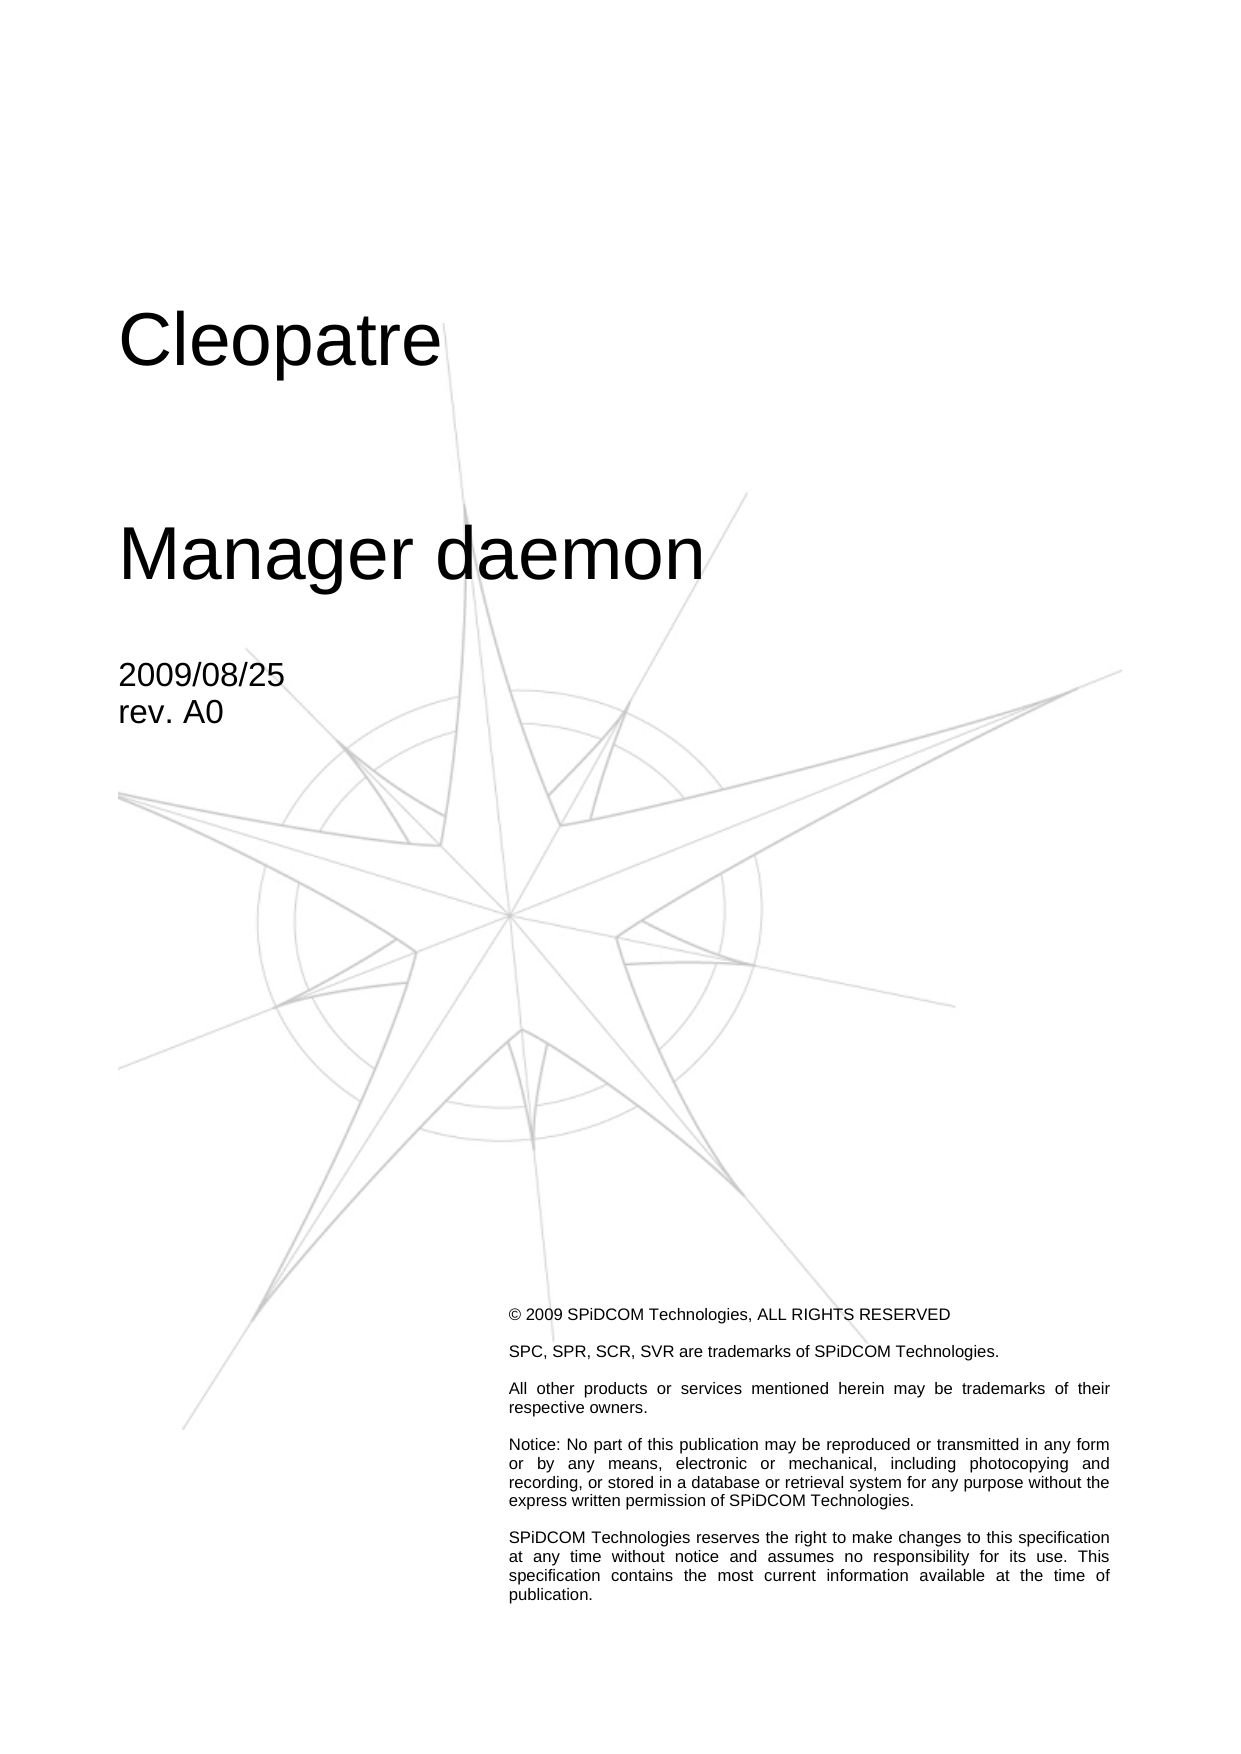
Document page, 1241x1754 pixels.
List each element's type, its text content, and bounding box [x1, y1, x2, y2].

picture [220, 731, 1021, 1277]
picture [220, 596, 1021, 656]
text 2009/08/25 [118, 656, 1122, 694]
text All other products or services mentioned herein may be trademarks of their respective owners. [509, 1380, 1110, 1417]
text rev. A0 [118, 694, 1122, 731]
subtitle Manager daemon [118, 512, 1122, 596]
text SPiDCOM Technologies reserves the right to make changes to this specification at any time without notice and assumes no responsibility for its use. This specification contains the most current information available at the time of publication. [509, 1529, 1110, 1603]
picture [220, 476, 1021, 512]
text SPC, SPR, SCR, SVR are trademarks of SPiDCOM Technologies. [509, 1342, 1110, 1361]
subtitle Cleopatre [118, 297, 1122, 381]
text © 2009 SPiDCOM Technologies, ALL RIGHTS RESERVED [509, 1305, 1110, 1324]
text Notice: No part of this publication may be reproduced or transmitted in any form or by any means, electronic or mechanical, including photocopying and recording, or stored in a database or retrieval system for any purpose without the express written permission of SPiDCOM Technologies. [509, 1436, 1110, 1510]
